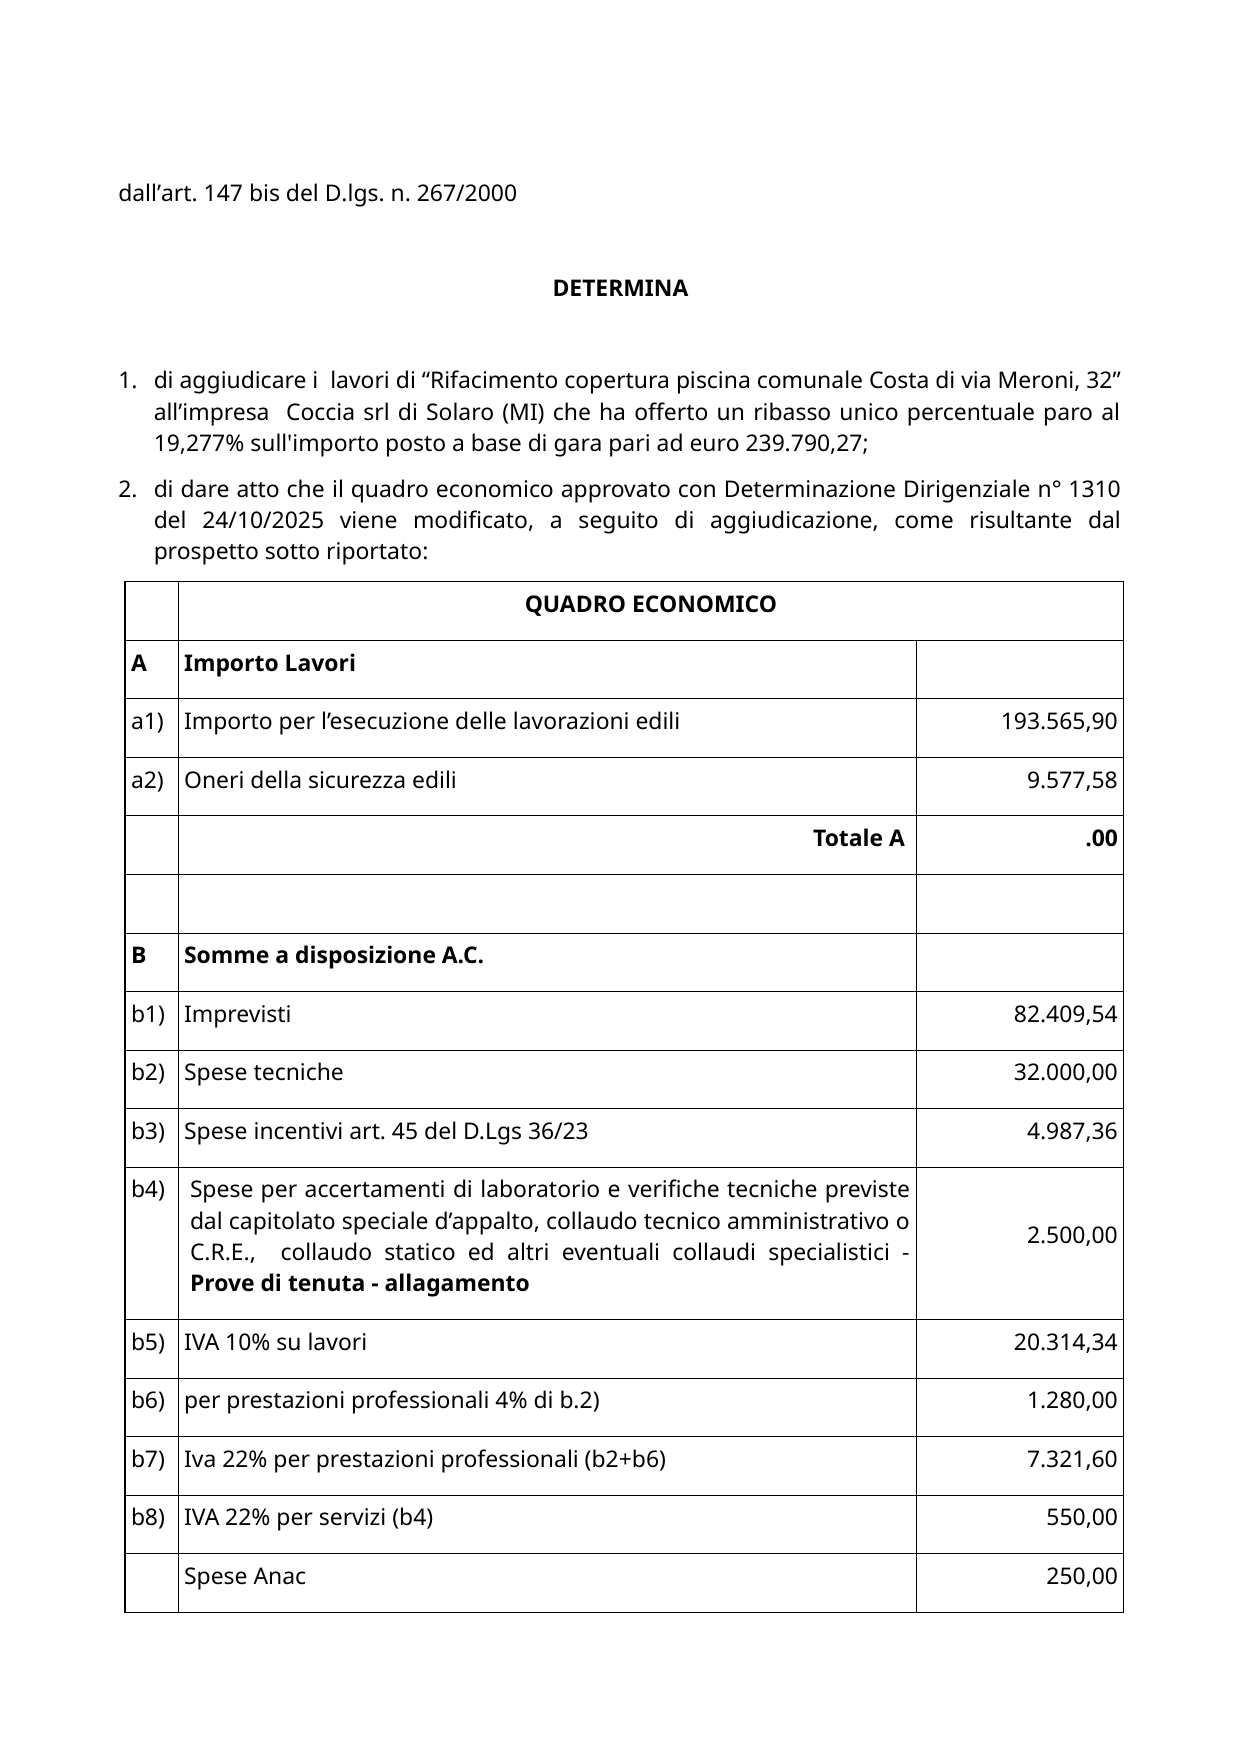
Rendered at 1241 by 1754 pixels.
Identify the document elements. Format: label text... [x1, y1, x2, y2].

table_cell Spese incentivi art. 45 del D.Lgs 36/23 [179, 1109, 916, 1167]
table_cell [917, 641, 1123, 698]
text dall’art. 147 bis del D.lgs. n. 267/2000 [118, 177, 1122, 208]
table_header QUADRO ECONOMICO [179, 582, 1123, 640]
table_cell Importo Lavori [179, 641, 916, 698]
table_header [126, 582, 178, 640]
table_cell 82.409,54 [917, 992, 1123, 1049]
table_cell b3) [126, 1109, 178, 1167]
table_cell b2) [126, 1051, 178, 1108]
table_cell b7) [126, 1437, 178, 1494]
table_cell 193.565,90 [917, 699, 1123, 757]
table_cell 4.987,36 [917, 1109, 1123, 1167]
table_cell per prestazioni professionali 4% di b.2) [179, 1379, 916, 1436]
table_cell Totale A [179, 816, 916, 874]
table_cell [126, 875, 178, 932]
table_cell b4) [126, 1168, 178, 1319]
table_cell IVA 10% su lavori [179, 1320, 916, 1377]
table_cell b8) [126, 1496, 178, 1553]
table_cell [917, 934, 1123, 991]
table_cell Spese per accertamenti di laboratorio e verifiche tecniche previste dal capitolato speciale d’appalto, collaudo tecnico amministrativo o C.R.E., collaudo statico ed altri eventuali collaudi specialistici - Prove di tenuta - allagamento [179, 1168, 916, 1319]
table_cell A [126, 641, 178, 698]
table_cell a2) [126, 758, 178, 815]
table_cell 250,00 [917, 1554, 1123, 1612]
table_cell 550,00 [917, 1496, 1123, 1553]
table_cell [917, 875, 1123, 932]
table_cell 7.321,60 [917, 1437, 1123, 1494]
table_cell 2.500,00 [917, 1168, 1123, 1319]
table_cell [126, 1554, 178, 1612]
table_cell Somme a disposizione A.C. [179, 934, 916, 991]
table_cell Oneri della sicurezza edili [179, 758, 916, 815]
table_cell Spese tecniche [179, 1051, 916, 1108]
table_cell b6) [126, 1379, 178, 1436]
table_cell B [126, 934, 178, 991]
table_cell IVA 22% per servizi (b4) [179, 1496, 916, 1553]
list di aggiudicare i lavori di “Rifacimento copertura piscina comunale Costa di via Meroni, 32” all’impresa Coccia srl di Solaro (MI) che ha offerto un ribasso unico percentuale paro al 19,277% sull'importo posto a base di gara pari ad euro 239.790,27; [118, 364, 1122, 458]
table_cell Imprevisti [179, 992, 916, 1049]
table_cell Iva 22% per prestazioni professionali (b2+b6) [179, 1437, 916, 1494]
table_cell 203.143,48 [917, 816, 1123, 874]
table_cell Importo per l’esecuzione delle lavorazioni edili [179, 699, 916, 757]
table_cell Spese Anac [179, 1554, 916, 1612]
table_cell 9.577,58 [917, 758, 1123, 815]
table_cell [179, 875, 916, 932]
table_cell b1) [126, 992, 178, 1049]
table_cell 20.314,34 [917, 1320, 1123, 1377]
table_cell 32.000,00 [917, 1051, 1123, 1108]
list di dare atto che il quadro economico approvato con Determinazione Dirigenziale n° 1310 del 24/10/2025 viene modificato, a seguito di aggiudicazione, come risultante dal prospetto sotto riportato: [118, 473, 1122, 566]
table_cell b5) [126, 1320, 178, 1377]
text DETERMINA [118, 272, 1122, 303]
table_cell [126, 816, 178, 874]
table_cell a1) [126, 699, 178, 757]
table_cell 1.280,00 [917, 1379, 1123, 1436]
